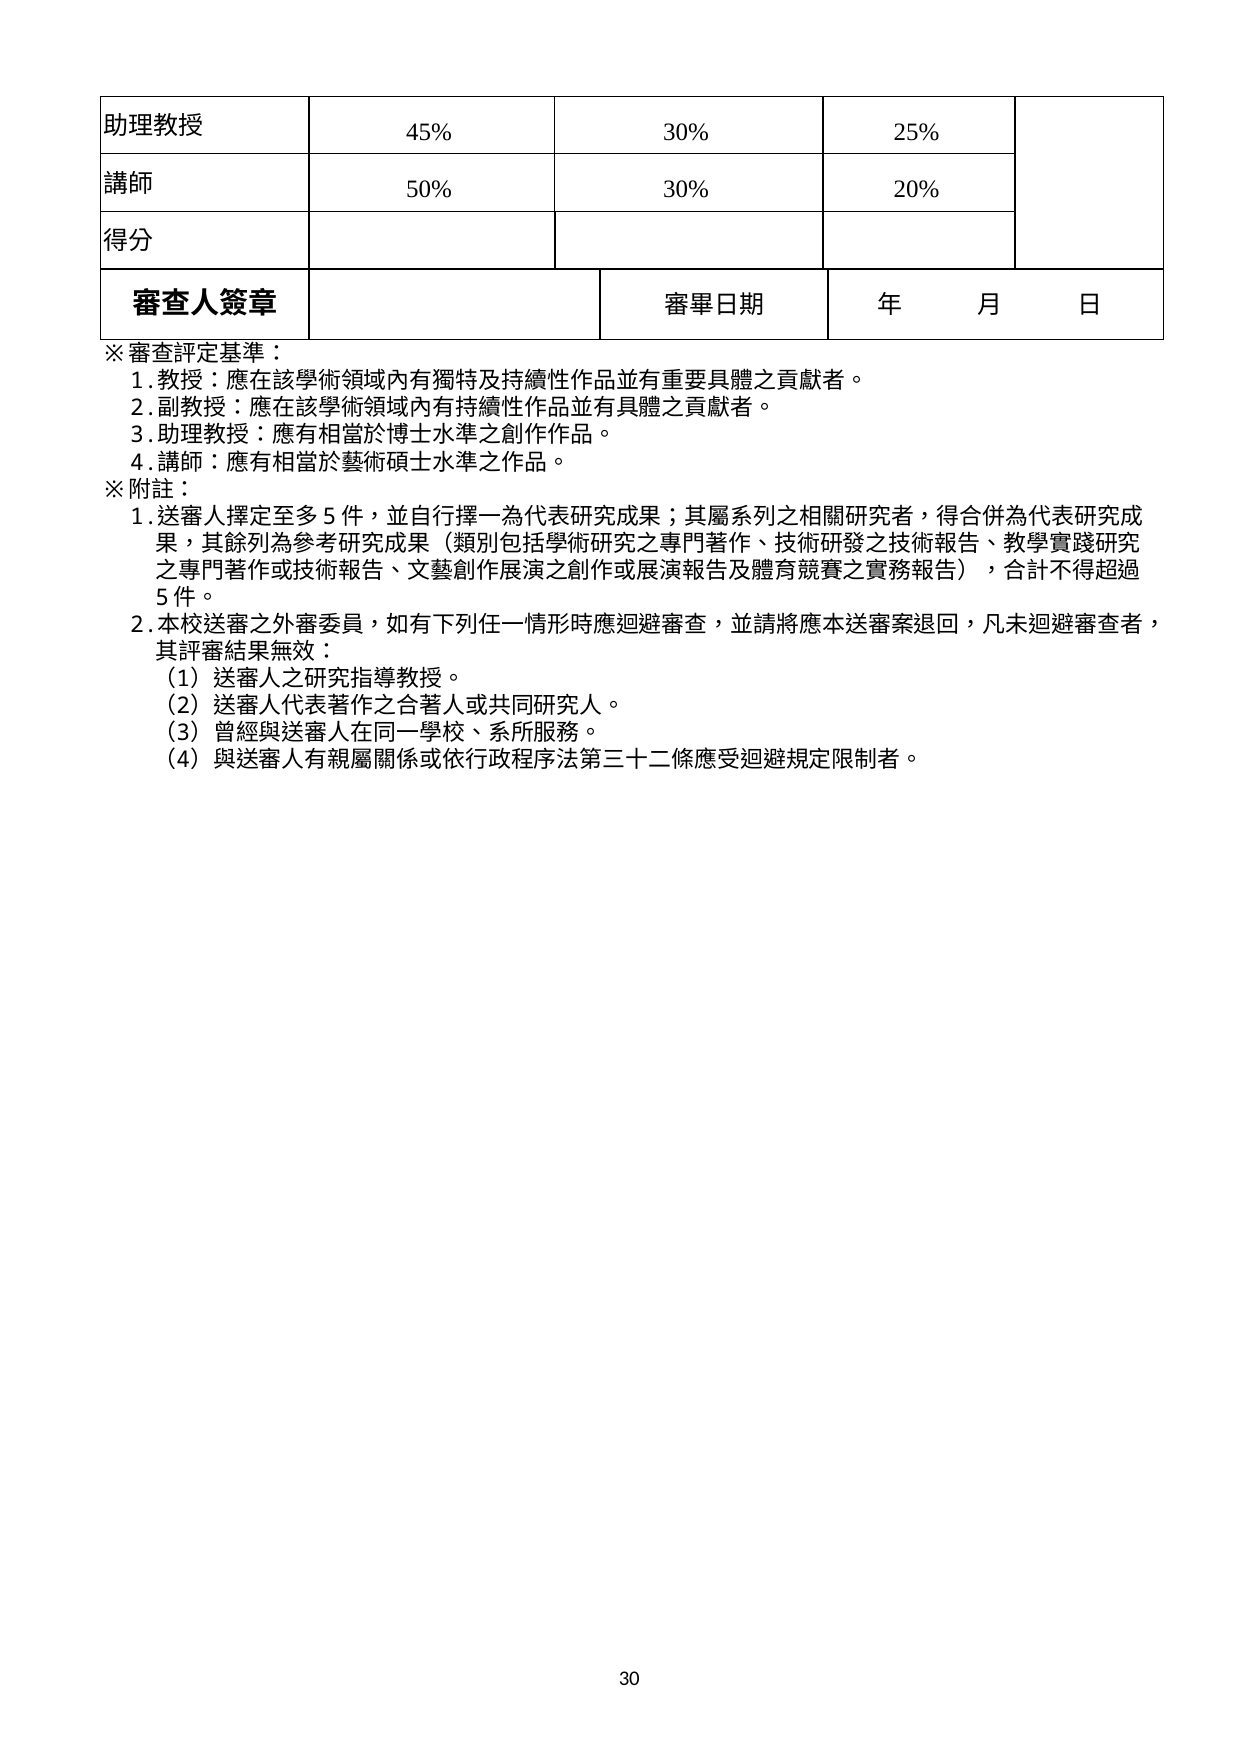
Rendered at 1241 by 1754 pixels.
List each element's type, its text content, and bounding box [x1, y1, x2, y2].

text 4.講師：應有相當於藝術碩士水準之作品。 [130, 448, 1157, 475]
table_cell 審查人簽章 [101, 270, 308, 339]
text （2）送審人代表著作之合著人或共同研究人。 [100, 692, 1157, 719]
text 1.教授：應在該學術領域內有獨特及持續性作品並有重要具體之貢獻者。 [130, 367, 1157, 394]
table_cell [824, 212, 1014, 268]
table_cell 25% [824, 97, 1014, 153]
text 1.送審人擇定至多5件，並自行擇一為代表研究成果；其屬系列之相關研究者，得合併為代表研究成果，其餘列為參考研究成果（類別包括學術研究之專門著作、技術研發之技術報告、教學實踐研究之專門著作或技術報告、文藝創作展演之創作或展演報告及體育競賽之實務報告），合計不得超過5件。 [130, 502, 1157, 611]
table_cell 30% [555, 154, 822, 211]
table_cell 助理教授 [101, 97, 308, 153]
table_cell 20% [824, 154, 1014, 211]
table_cell [556, 212, 822, 268]
table_cell [1016, 97, 1163, 268]
text （4）與送審人有親屬關係或依行政程序法第三十二條應受迴避規定限制者。 [100, 746, 1157, 773]
table_cell 50% [310, 154, 554, 211]
text ※審查評定基準： [100, 340, 1157, 367]
table_cell 講師 [101, 154, 308, 211]
table_cell [310, 270, 599, 339]
text ※附註： [100, 475, 1157, 502]
table_cell 30% [555, 97, 822, 153]
table_cell 審畢日期 [601, 270, 827, 339]
text （1）送審人之研究指導教授。 [100, 665, 1157, 692]
table_cell 年 月 日 [829, 270, 1163, 339]
text 2.本校送審之外審委員，如有下列任一情形時應迴避審查，並請將應本送審案退回，凡未迴避審查者，其評審結果無效： [130, 611, 1157, 665]
table_cell 得分 [101, 212, 308, 268]
text 3.助理教授：應有相當於博士水準之創作作品。 [130, 421, 1157, 448]
table_cell 45% [310, 97, 554, 153]
text 2.副教授：應在該學術領域內有持續性作品並有具體之貢獻者。 [130, 394, 1157, 421]
table_cell [310, 212, 554, 268]
text （3）曾經與送審人在同一學校、系所服務。 [100, 719, 1157, 746]
